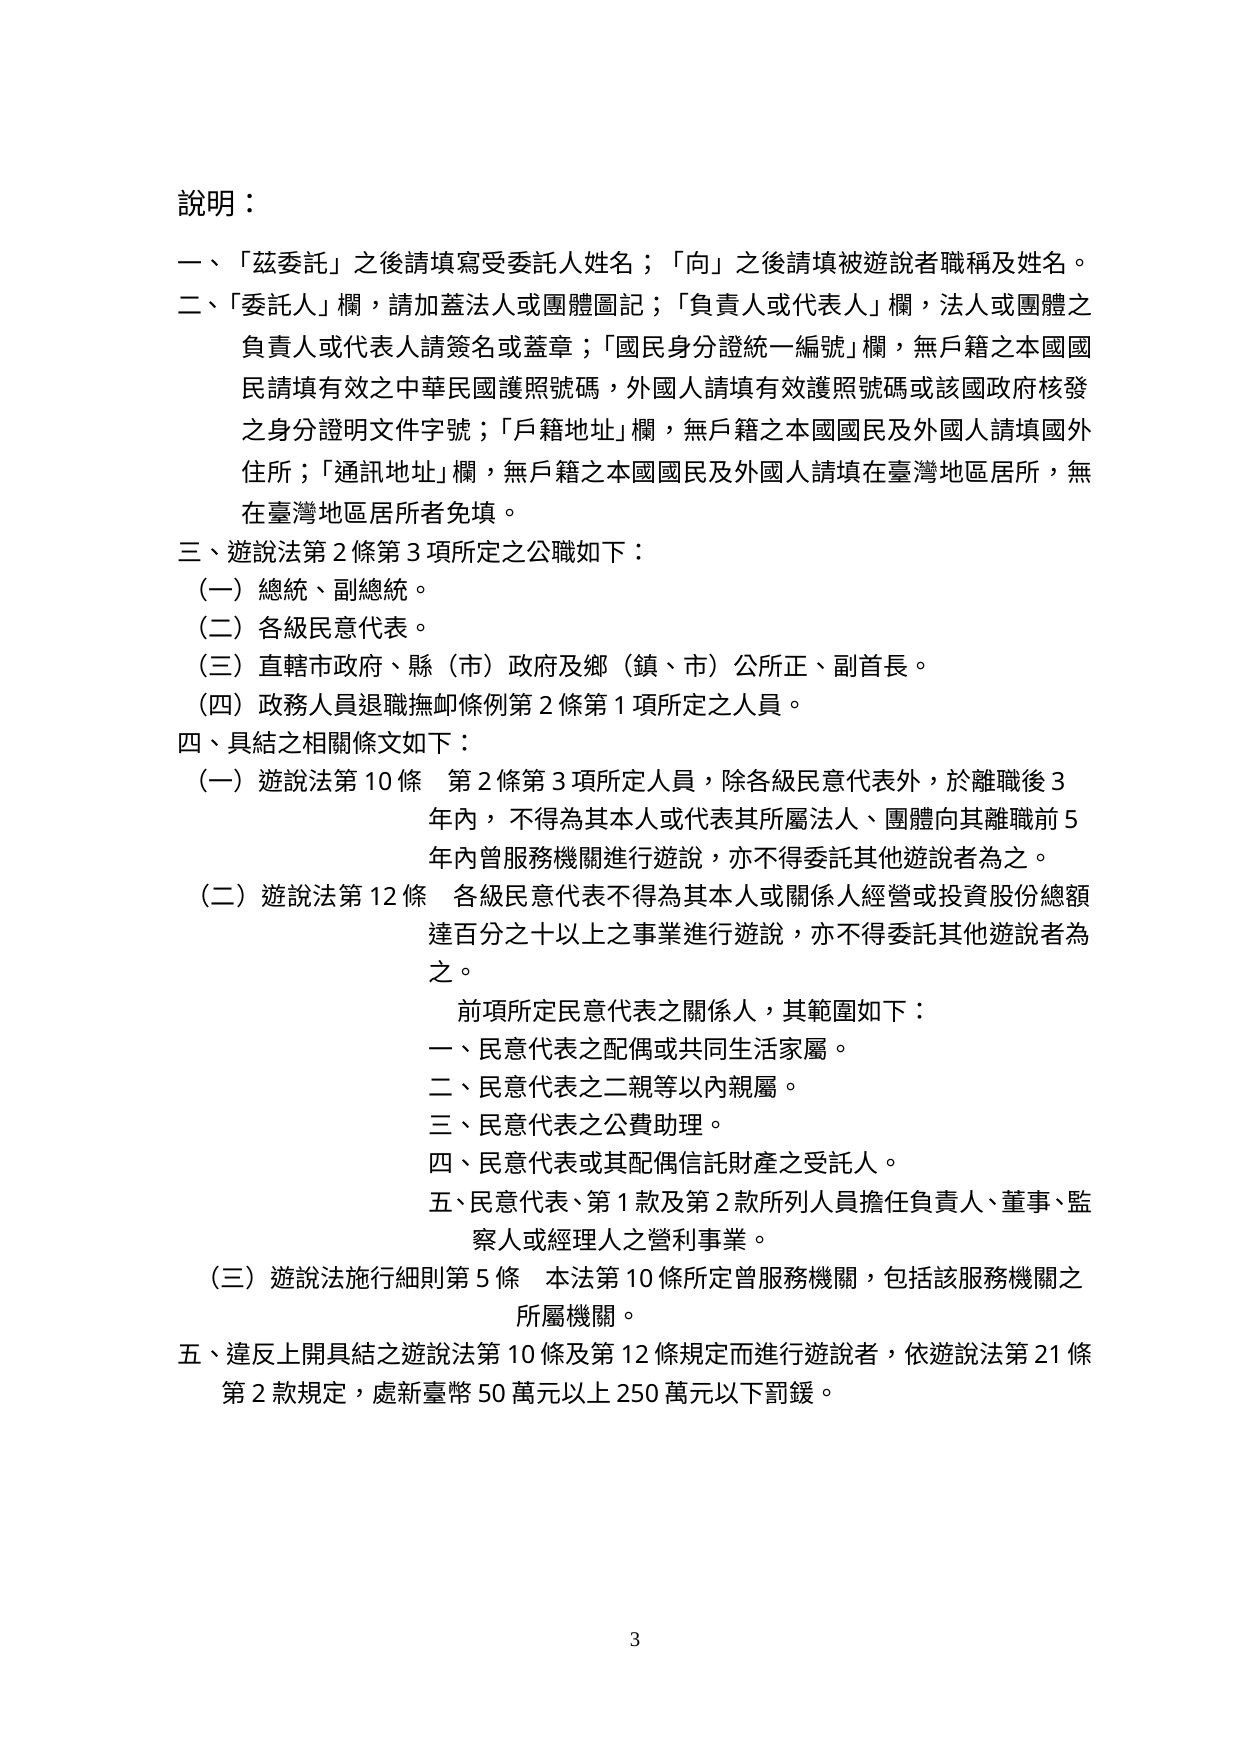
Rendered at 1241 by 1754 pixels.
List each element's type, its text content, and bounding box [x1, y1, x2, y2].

text （一）總統、副總統。 [177, 569, 1092, 608]
text （二）遊說法第12條 各級民意代表不得為其本人或關係人經營或投資股份總額達百分之十以上之事業進行遊說，亦不得委託其他遊說者為之。 [177, 875, 1092, 990]
text 三、民意代表之公費助理。 [251, 1105, 1092, 1143]
text 前項所定民意代表之關係人，其範圍如下： [200, 990, 1090, 1028]
text （三）遊說法施行細則第5條 本法第10條所定曾服務機關，包括該服務機關之所屬機關。 [195, 1258, 1092, 1334]
text 四、具結之相關條文如下： [177, 722, 1092, 761]
text 二、「委託人」欄，請加蓋法人或團體圖記；「負責人或代表人」欄，法人或團體之負責人或代表人請簽名或蓋章；「國民身分證統一編號」欄，無戶籍之本國國民請填有效之中華民國護照號碼，外國人請填有效護照號碼或該國政府核發之身分證明文件字號；「戶籍地址」欄，無戶籍之本國國民及外國人請填國外住所；「通訊地址」欄，無戶籍之本國國民及外國人請填在臺灣地區居所，無在臺灣地區居所者免填。 [177, 281, 1092, 531]
text （四）政務人員退職撫卹條例第2條第1項所定之人員。 [177, 684, 1092, 722]
text 五、違反上開具結之遊說法第10條及第12條規定而進行遊說者，依遊說法第21條第2 款規定，處新臺幣50萬元以上250萬元以下罰鍰。 [177, 1334, 1092, 1411]
text 五、民意代表、第1款及第2款所列人員擔任負責人、董事、監察人或經理人之營利事業。 [428, 1181, 1092, 1258]
text （二）各級民意代表。 [177, 608, 1092, 646]
text 二、民意代表之二親等以內親屬。 [251, 1066, 1092, 1105]
text 四、民意代表或其配偶信託財產之受託人。 [251, 1143, 1092, 1181]
text （一）遊說法第10條 第2條第3項所定人員，除各級民意代表外，於離職後3年內， 不得為其本人或代表其所屬法人、團體向其離職前5年內曾服務機關進行遊說，亦不得委託其他遊說者為之。 [177, 761, 1092, 875]
text 一、民意代表之配偶或共同生活家屬。 [200, 1028, 1090, 1066]
text 三、遊說法第2條第3項所定之公職如下： [177, 531, 1092, 569]
text 一、「茲委託」之後請填寫受委託人姓名；「向」之後請填被遊說者職稱及姓名。 [177, 239, 1092, 281]
text （三）直轄市政府、縣（市）政府及鄉（鎮、市）公所正、副首長。 [177, 646, 1092, 684]
text 說明： [177, 163, 1092, 239]
